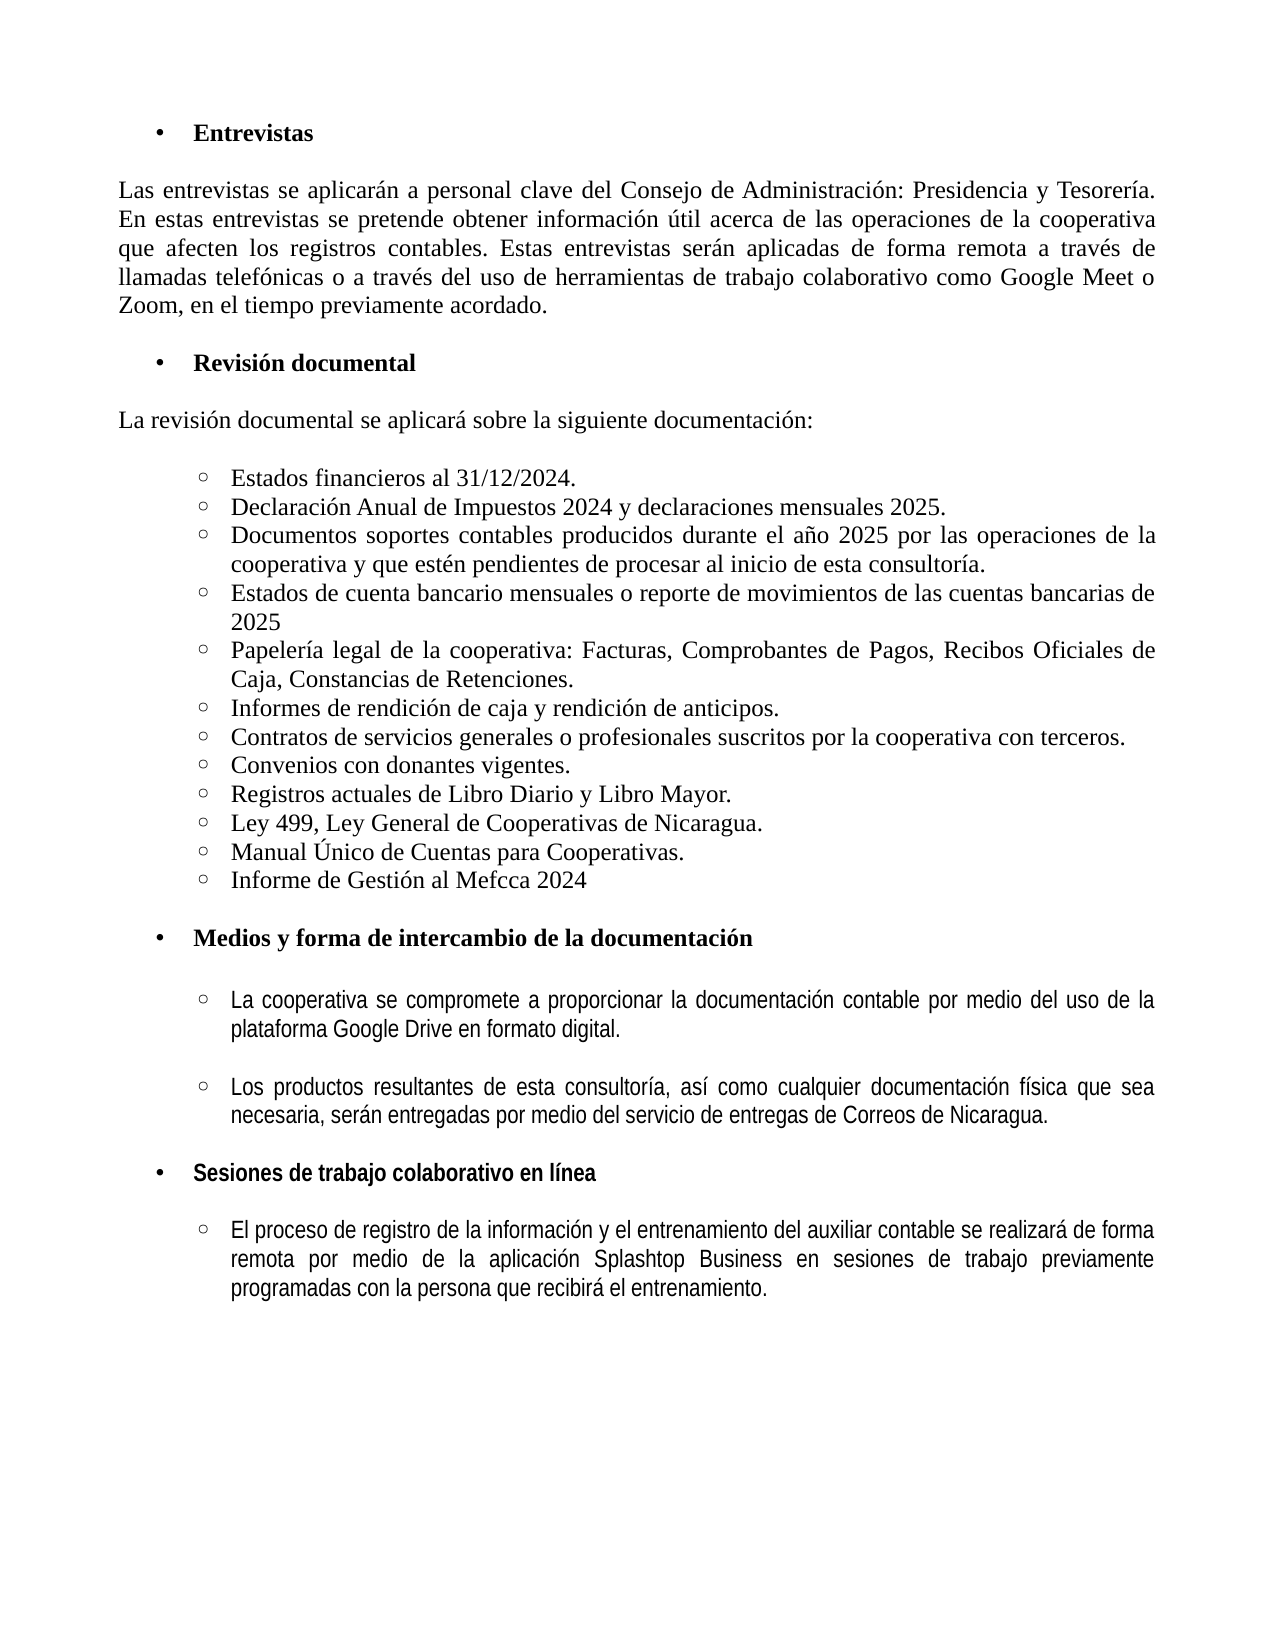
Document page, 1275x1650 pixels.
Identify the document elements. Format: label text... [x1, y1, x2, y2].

list Contratos de servicios generales o profesionales suscritos por la cooperativa con terceros. [193, 722, 1157, 751]
list Entrevistas [156, 118, 1157, 147]
text Las entrevistas se aplicarán a personal clave del Consejo de Administración: Presidencia y Tesorería. En estas entrevistas se pretende obtener información útil acerca de las operaciones de la cooperativa que afecten los registros contables. Estas entrevistas serán aplicadas de forma remota a través de llamadas telefónicas o a través del uso de herramientas de trabajo colaborativo como Google Meet o Zoom, en el tiempo previamente acordado. [118, 176, 1157, 319]
list La cooperativa se compromete a proporcionar la documentación contable por medio del uso de la plataforma Google Drive en formato digital. [193, 985, 1157, 1043]
list Manual Único de Cuentas para Cooperativas. [193, 837, 1157, 866]
list Declaración Anual de Impuestos 2024 y declaraciones mensuales 2025. [193, 492, 1157, 521]
list Informe de Gestión al Mefcca 2024 [193, 866, 1157, 894]
list Revisión documental [156, 348, 1157, 377]
list Los productos resultantes de esta consultoría, así como cualquier documentación física que sea necesaria, serán entregadas por medio del servicio de entregas de Correos de Nicaragua. [193, 1072, 1157, 1129]
list Sesiones de trabajo colaborativo en línea [156, 1158, 1157, 1187]
list El proceso de registro de la información y el entrenamiento del auxiliar contable se realizará de forma remota por medio de la aplicación Splashtop Business en sesiones de trabajo previamente programadas con la persona que recibirá el entrenamiento. [193, 1215, 1157, 1302]
list Estados de cuenta bancario mensuales o reporte de movimientos de las cuentas bancarias de 2025 [193, 578, 1157, 636]
list Medios y forma de intercambio de la documentación [156, 923, 1157, 952]
list Documentos soportes contables producidos durante el año 2025 por las operaciones de la cooperativa y que estén pendientes de procesar al inicio de esta consultoría. [193, 521, 1157, 578]
list Informes de rendición de caja y rendición de anticipos. [193, 693, 1157, 722]
list Papelería legal de la cooperativa: Facturas, Comprobantes de Pagos, Recibos Oficiales de Caja, Constancias de Retenciones. [193, 636, 1157, 693]
list Estados financieros al 31/12/2024. [193, 463, 1157, 492]
list Registros actuales de Libro Diario y Libro Mayor. [193, 779, 1157, 808]
text La revisión documental se aplicará sobre la siguiente documentación: [118, 406, 1157, 434]
list Ley 499, Ley General de Cooperativas de Nicaragua. [193, 808, 1157, 837]
list Convenios con donantes vigentes. [193, 751, 1157, 779]
